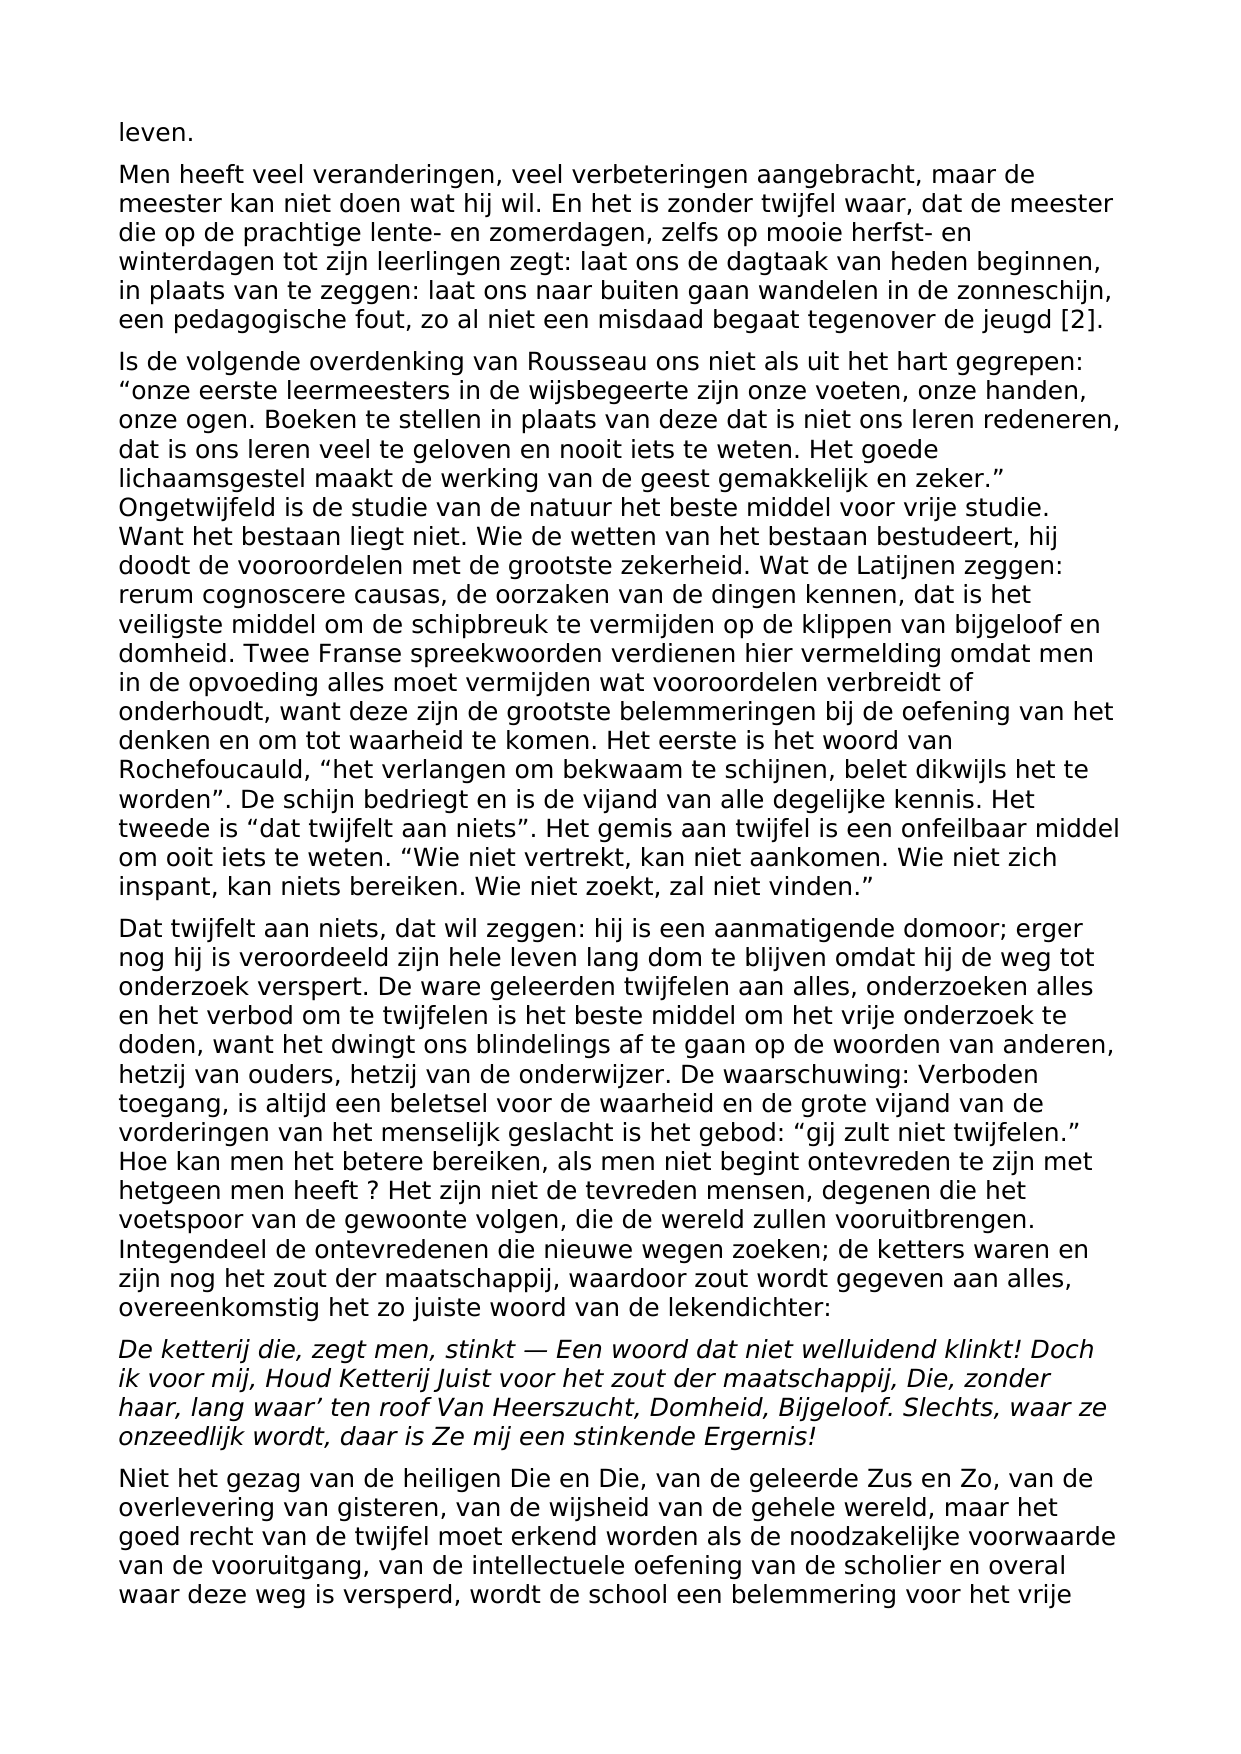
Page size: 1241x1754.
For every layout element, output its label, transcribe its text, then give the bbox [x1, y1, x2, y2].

text De ketterij die, zegt men, stinkt — Een woord dat niet welluidend klinkt! Doch ik voor mij, Houd Ketterij Juist voor het zout der maatschappij, Die, zonder haar, lang waar’ ten roof Van Heerszucht, Domheid, Bijgeloof. Slechts, waar ze onzeedlijk wordt, daar is Ze mij een stinkende Ergernis! [118, 1335, 1122, 1451]
text Men heeft veel veranderingen, veel verbeteringen aangebracht, maar de meester kan niet doen wat hij wil. En het is zonder twijfel waar, dat de meester die op de prachtige lente- en zomerdagen, zelfs op mooie herfst- en winterdagen tot zijn leerlingen zegt: laat ons de dagtaak van heden beginnen, in plaats van te zeggen: laat ons naar buiten gaan wandelen in de zonneschijn, een pedagogische fout, zo al niet een misdaad begaat tegenover de jeugd [2]. [118, 160, 1122, 335]
text leven. [118, 118, 1122, 147]
text Is de volgende overdenking van Rousseau ons niet als uit het hart gegrepen: “onze eerste leermeesters in de wijsbegeerte zijn onze voeten, onze handen, onze ogen. Boeken te stellen in plaats van deze dat is niet ons leren redeneren, dat is ons leren veel te geloven en nooit iets te weten. Het goede lichaamsgestel maakt de werking van de geest gemakkelijk en zeker.” Ongetwijfeld is de studie van de natuur het beste middel voor vrije studie. Want het bestaan liegt niet. Wie de wetten van het bestaan bestudeert, hij doodt de vooroordelen met de grootste zekerheid. Wat de Latijnen zeggen: rerum cognoscere causas, de oorzaken van de dingen kennen, dat is het veiligste middel om de schipbreuk te vermijden op de klippen van bijgeloof en domheid. Twee Franse spreekwoorden verdienen hier vermelding omdat men in de opvoeding alles moet vermijden wat vooroordelen verbreidt of onderhoudt, want deze zijn de grootste belemmeringen bij de oefening van het denken en om tot waarheid te komen. Het eerste is het woord van Rochefoucauld, “het verlangen om bekwaam te schijnen, belet dikwijls het te worden”. De schijn bedriegt en is de vijand van alle degelijke kennis. Het tweede is “dat twijfelt aan niets”. Het gemis aan twijfel is een onfeilbaar middel om ooit iets te weten. “Wie niet vertrekt, kan niet aankomen. Wie niet zich inspant, kan niets bereiken. Wie niet zoekt, zal niet vinden.” [118, 347, 1122, 901]
text Niet het gezag van de heiligen Die en Die, van de geleerde Zus en Zo, van de overlevering van gisteren, van de wijsheid van de gehele wereld, maar het goed recht van de twijfel moet erkend worden als de noodzakelijke voorwaarde van de vooruitgang, van de intellectuele oefening van de scholier en overal waar deze weg is versperd, wordt de school een belemmering voor het vrije [118, 1464, 1122, 1610]
text Dat twijfelt aan niets, dat wil zeggen: hij is een aanmatigende domoor; erger nog hij is veroordeeld zijn hele leven lang dom te blijven omdat hij de weg tot onderzoek verspert. De ware geleerden twijfelen aan alles, onderzoeken alles en het verbod om te twijfelen is het beste middel om het vrije onderzoek te doden, want het dwingt ons blindelings af te gaan op de woorden van anderen, hetzij van ouders, hetzij van de onderwijzer. De waarschuwing: Verboden toegang, is altijd een beletsel voor de waarheid en de grote vijand van de vorderingen van het menselijk geslacht is het gebod: “gij zult niet twijfelen.” Hoe kan men het betere bereiken, als men niet begint ontevreden te zijn met hetgeen men heeft ? Het zijn niet de tevreden mensen, degenen die het voetspoor van de gewoonte volgen, die de wereld zullen vooruitbrengen. Integendeel de ontevredenen die nieuwe wegen zoeken; de ketters waren en zijn nog het zout der maatschappij, waardoor zout wordt gegeven aan alles, overeenkomstig het zo juiste woord van de lekendichter: [118, 914, 1122, 1322]
